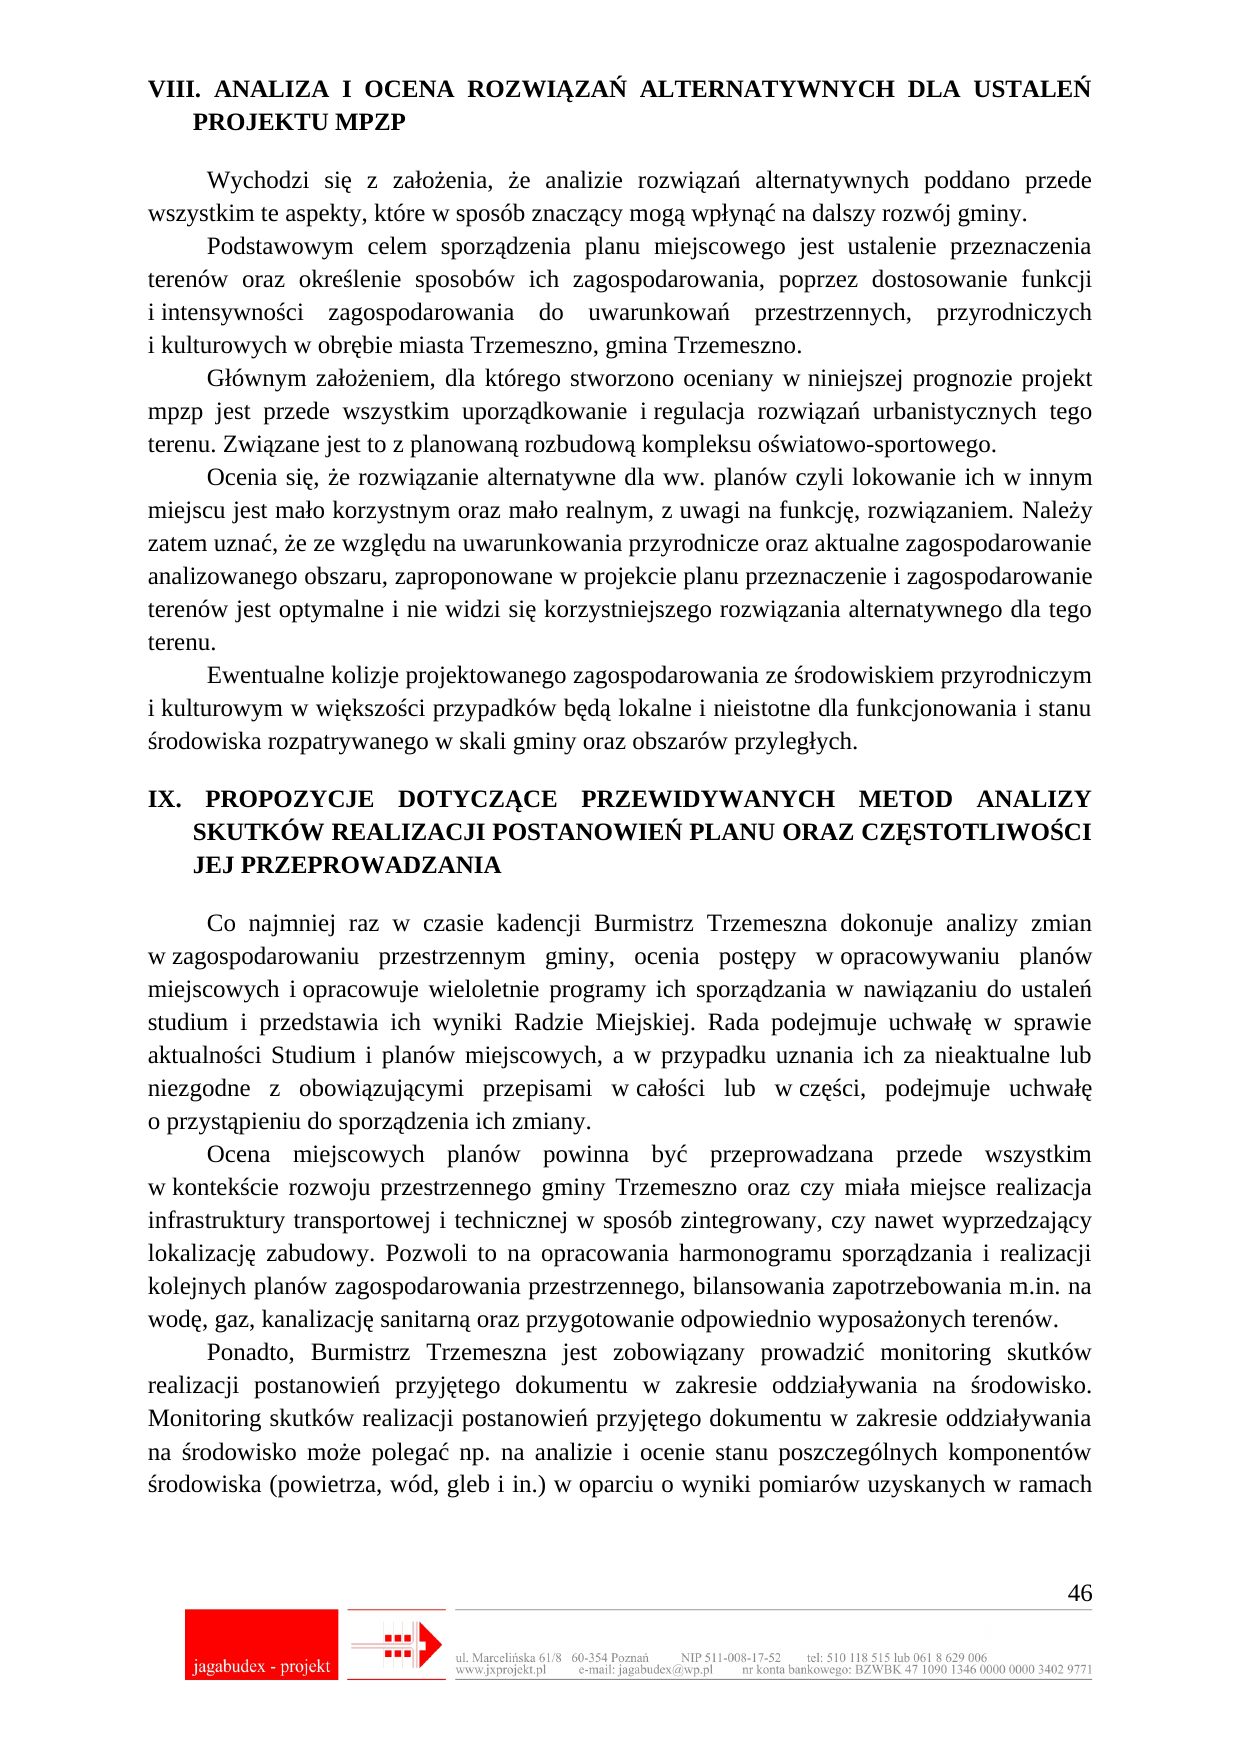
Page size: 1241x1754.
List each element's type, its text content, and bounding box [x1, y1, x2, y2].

text Ocena miejscowych planów powinna być przeprowadzana przede wszystkim w kontekście rozwoju przestrzennego gminy Trzemeszno oraz czy miała miejsce realizacja infrastruktury transportowej i technicznej w sposób zintegrowany, czy nawet wyprzedzający lokalizację zabudowy. Pozwoli to na opracowania harmonogramu sporządzania i realizacji kolejnych planów zagospodarowania przestrzennego, bilansowania zapotrzebowania m.in. na wodę, gaz, kanalizację sanitarną oraz przygotowanie odpowiednio wyposażonych terenów. [148, 1139, 1093, 1333]
text Podstawowym celem sporządzenia planu miejscowego jest ustalenie przeznaczenia terenów oraz określenie sposobów ich zagospodarowania, poprzez dostosowanie funkcji i intensywności zagospodarowania do uwarunkowań przestrzennych, przyrodniczych i kulturowych w obrębie miasta Trzemeszno, gmina Trzemeszno. [148, 231, 1093, 359]
subtitle VIII. ANALIZA I OCENA ROZWIĄZAŃ ALTERNATYWNYCH DLA USTALEŃ PROJEKTU MPZP [148, 74, 1093, 136]
text Głównym założeniem, dla którego stworzono oceniany w niniejszej prognozie projekt mpzp jest przede wszystkim uporządkowanie i regulacja rozwiązań urbanistycznych tego terenu. Związane jest to z planowaną rozbudową kompleksu oświatowo-sportowego. [148, 363, 1093, 458]
picture [184, 1606, 1093, 1681]
text Wychodzi się z założenia, że analizie rozwiązań alternatywnych poddano przede wszystkim te aspekty, które w sposób znaczący mogą wpłynąć na dalszy rozwój gminy. [148, 165, 1093, 227]
text Ocenia się, że rozwiązanie alternatywne dla ww. planów czyli lokowanie ich w innym miejscu jest mało korzystnym oraz mało realnym, z uwagi na funkcję, rozwiązaniem. Należy zatem uznać, że ze względu na uwarunkowania przyrodnicze oraz aktualne zagospodarowanie analizowanego obszaru, zaproponowane w projekcie planu przeznaczenie i zagospodarowanie terenów jest optymalne i nie widzi się korzystniejszego rozwiązania alternatywnego dla tego terenu. [148, 462, 1093, 656]
subtitle IX. PROPOZYCJE DOTYCZĄCE PRZEWIDYWANYCH METOD ANALIZY SKUTKÓW REALIZACJI POSTANOWIEŃ PLANU ORAZ CZĘSTOTLIWOŚCI JEJ PRZEPROWADZANIA [148, 784, 1093, 879]
text Ponadto, Burmistrz Trzemeszna jest zobowiązany prowadzić monitoring skutków realizacji postanowień przyjętego dokumentu w zakresie oddziaływania na środowisko. Monitoring skutków realizacji postanowień przyjętego dokumentu w zakresie oddziaływania na środowisko może polegać np. na analizie i ocenie stanu poszczególnych komponentów środowiska (powietrza, wód, gleb i in.) w oparciu o wyniki pomiarów uzyskanych w ramach [148, 1337, 1093, 1498]
text Co najmniej raz w czasie kadencji Burmistrz Trzemeszna dokonuje analizy zmian w zagospodarowaniu przestrzennym gminy, ocenia postępy w opracowywaniu planów miejscowych i opracowuje wieloletnie programy ich sporządzania w nawiązaniu do ustaleń studium i przedstawia ich wyniki Radzie Miejskiej. Rada podejmuje uchwałę w sprawie aktualności Studium i planów miejscowych, a w przypadku uznania ich za nieaktualne lub niezgodne z obowiązującymi przepisami w całości lub w części, podejmuje uchwałę o przystąpieniu do sporządzenia ich zmiany. [148, 908, 1093, 1135]
text Ewentualne kolizje projektowanego zagospodarowania ze środowiskiem przyrodniczym i kulturowym w większości przypadków będą lokalne i nieistotne dla funkcjonowania i stanu środowiska rozpatrywanego w skali gminy oraz obszarów przyległych. [148, 660, 1093, 755]
